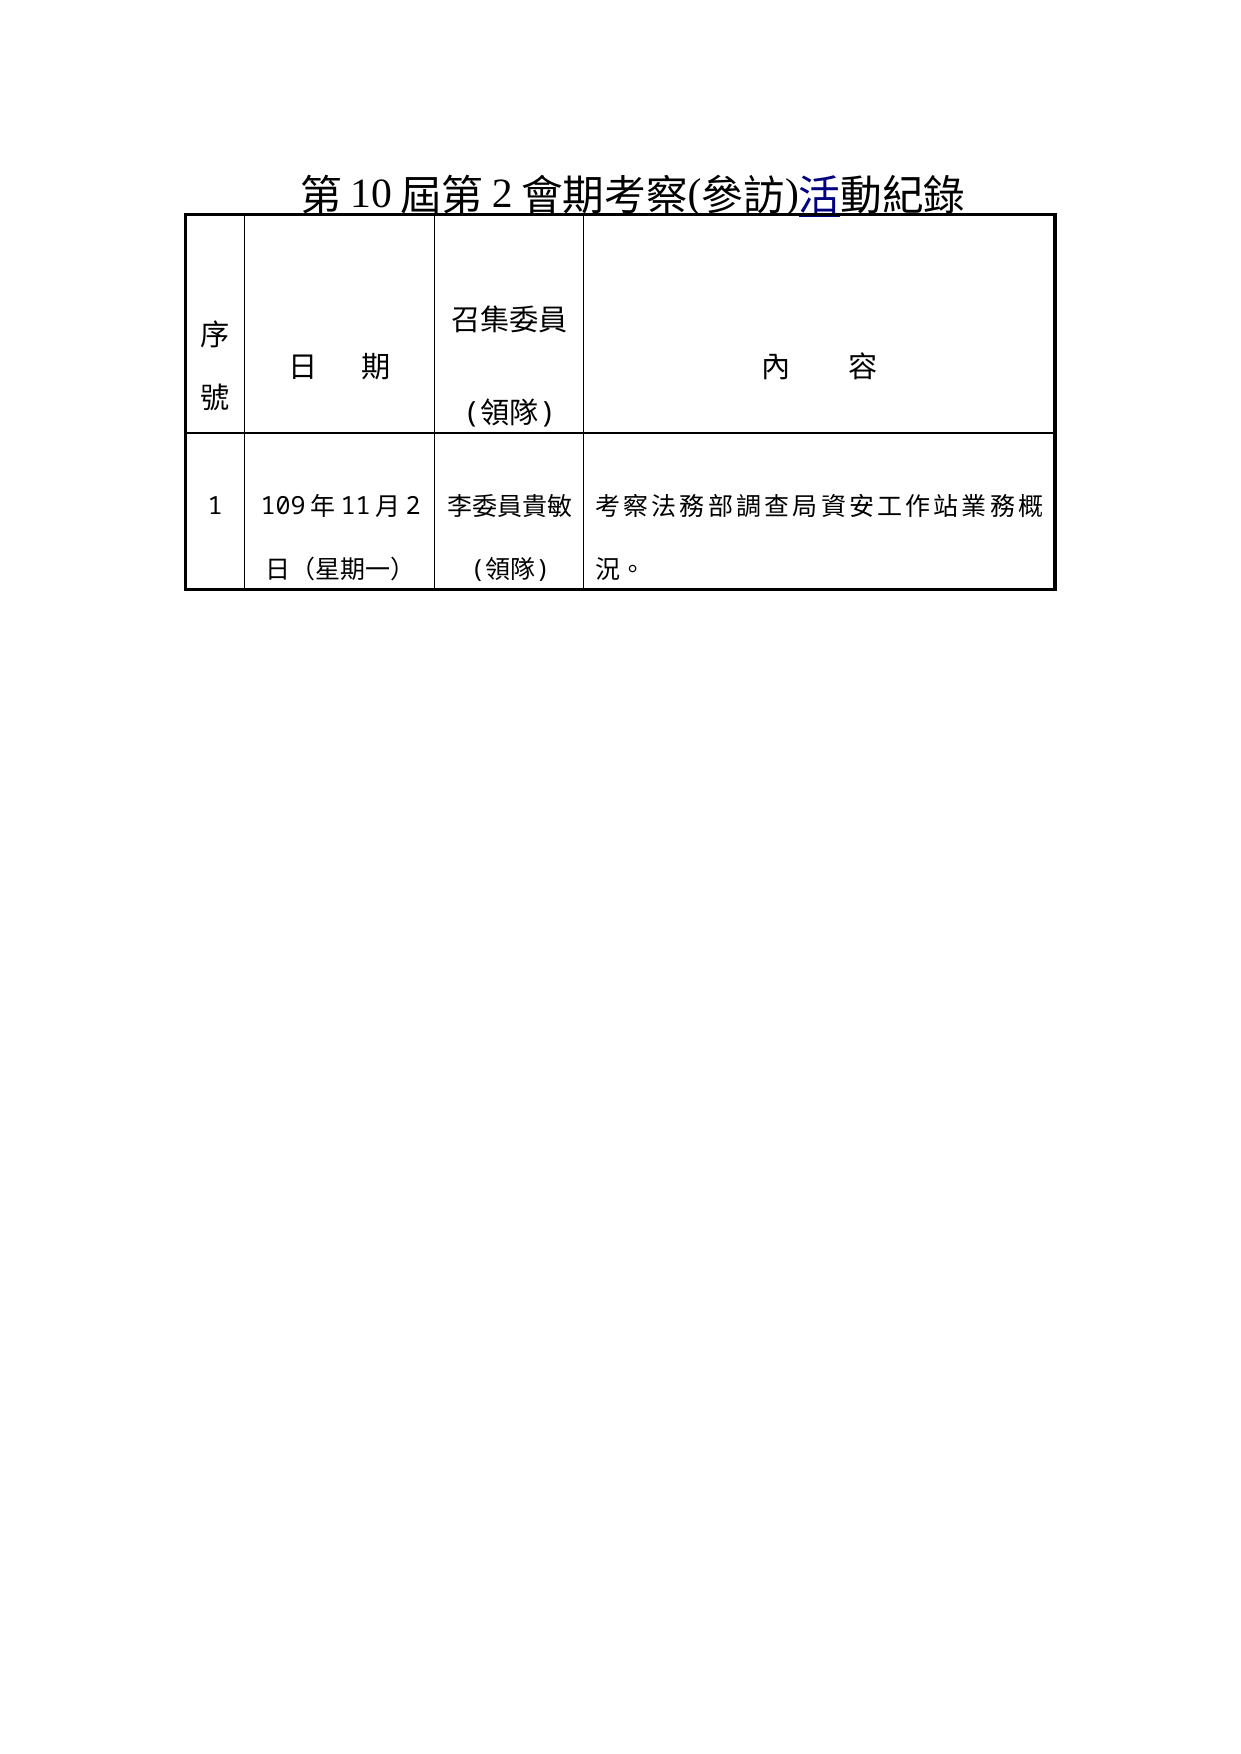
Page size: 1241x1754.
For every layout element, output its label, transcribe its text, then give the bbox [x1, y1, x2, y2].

table_header 日 期 [245, 216, 434, 432]
table_cell 李委員貴敏(領隊) [435, 434, 583, 588]
text 第10屆第2會期考察(參訪)活動紀錄 [167, 151, 1098, 213]
table_header 內 容 [584, 216, 1053, 432]
table_cell 1 [187, 434, 244, 588]
table_cell 考察法務部調查局資安工作站業務概況。 [584, 434, 1053, 588]
table_header 序號 [187, 216, 244, 432]
table_cell 109年11月2日（星期一） [245, 434, 434, 588]
table_header 召集委員 (領隊) [435, 216, 583, 432]
